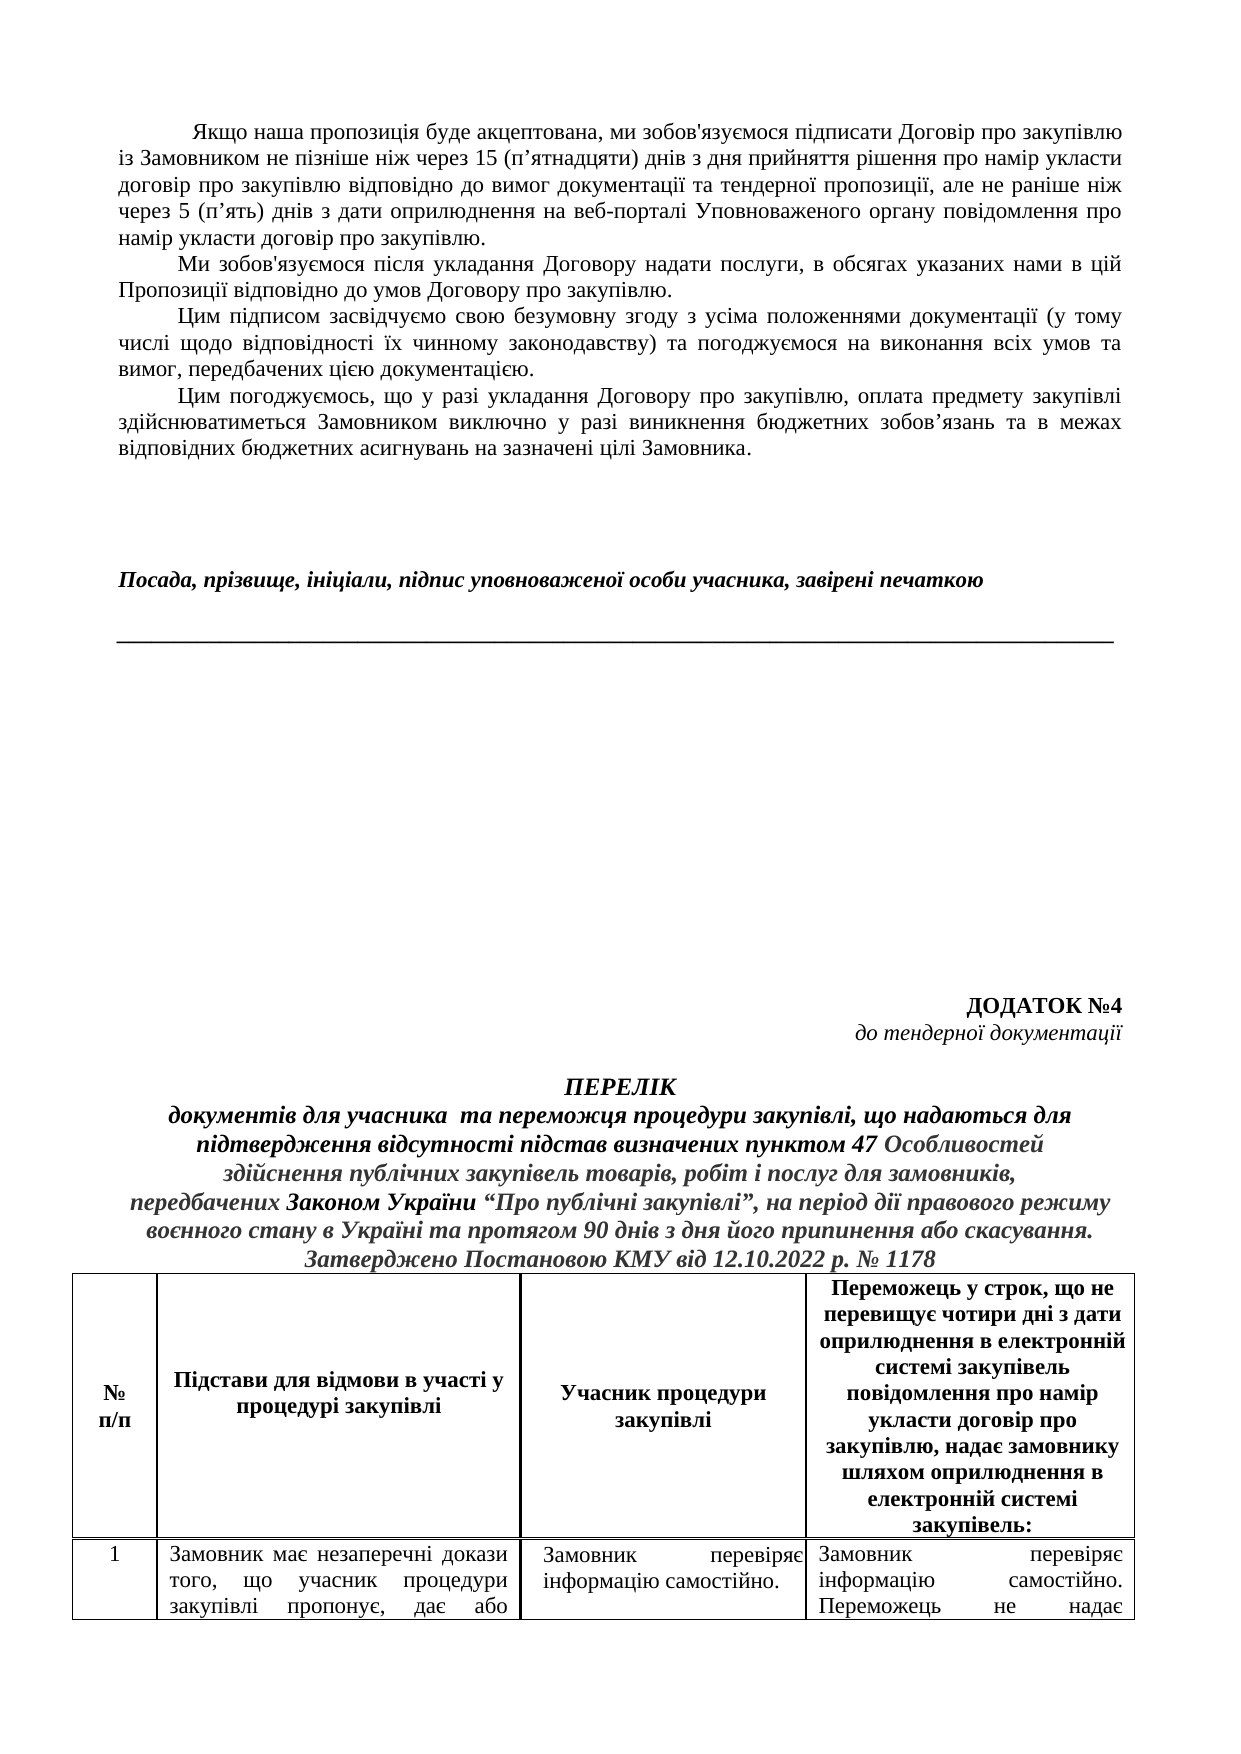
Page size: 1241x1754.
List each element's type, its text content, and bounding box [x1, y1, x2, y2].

table_cell Замовник перевіряє інформацію самостійно. Переможець не надає [807, 1540, 1134, 1619]
table_header Учасник процедури закупівлі [522, 1274, 805, 1537]
text документів для учасника та переможця процедури закупівлі, що надаються для підтвердження відсутності підстав визначених пунктом 47 Особливостей здійснення публічних закупівель товарів, робіт і послуг для замовників, передбачених Законом України “Про публічні закупівлі”, на період дії правового режиму воєнного стану в Україні та протягом 90 днів з дня його припинення або скасування. Затверджено Постановою КМУ від 12.10.2022 р. № 1178 [118, 1100, 1122, 1273]
text Цим погоджуємось, що у разі укладання Договору про закупівлю, оплата предмету закупівлі здійснюватиметься Замовником виключно у разі виникнення бюджетних зобов’язань та в межах відповідних бюджетних асигнувань на зазначені цілі Замовника. [118, 382, 1122, 461]
text ПЕРЕЛІК [118, 1072, 1122, 1100]
text Якщо наша пропозиція буде акцептована, ми зобов'язуємося підписати Договір про закупівлю із Замовником не пізніше ніж через 15 (п’ятнадцяти) днів з дня прийняття рішення про намір укласти договір про закупівлю відповідно до вимог документації та тендерної пропозиції, але не раніше ніж через 5 (п’ять) днів з дати оприлюднення на веб-порталі Уповноваженого органу повідомлення про намір укласти договір про закупівлю. [118, 118, 1122, 250]
text Посада, прізвище, ініціали, підпис уповноваженої особи учасника, завірені печаткою [118, 566, 1122, 592]
table_cell 1 [73, 1540, 156, 1619]
table_header Підстави для відмови в участі у процедурі закупівлі [158, 1274, 519, 1537]
text _______________________________________________________________________________________ [118, 619, 1122, 645]
text Цим підписом засвідчуємо свою безумовну згоду з усіма положеннями документації (у тому числі щодо відповідності їх чинному законодавству) та погоджуємося на виконання всіх умов та вимог, передбачених цією документацією. [118, 303, 1122, 382]
table_header Переможець у строк, що не перевищує чотири дні з дати оприлюднення в електронній системі закупівель повідомлення про намір укласти договір про закупівлю, надає замовнику шляхом оприлюднення в електронній системі закупівель: [807, 1274, 1134, 1537]
table_cell Замовник перевіряє інформацію самостійно. [522, 1540, 805, 1619]
text ДОДАТОК №4 [118, 993, 1122, 1019]
table_cell Замовник має незаперечні докази того, що учасник процедури закупівлі пропонує, дає або [158, 1540, 519, 1619]
text Ми зобов'язуємося після укладання Договору надати послуги, в обсягах указаних нами в цій Пропозиції відповідно до умов Договору про закупівлю. [118, 250, 1122, 303]
text до тендерної документації [118, 1019, 1122, 1045]
table_header № п/п [73, 1274, 156, 1537]
